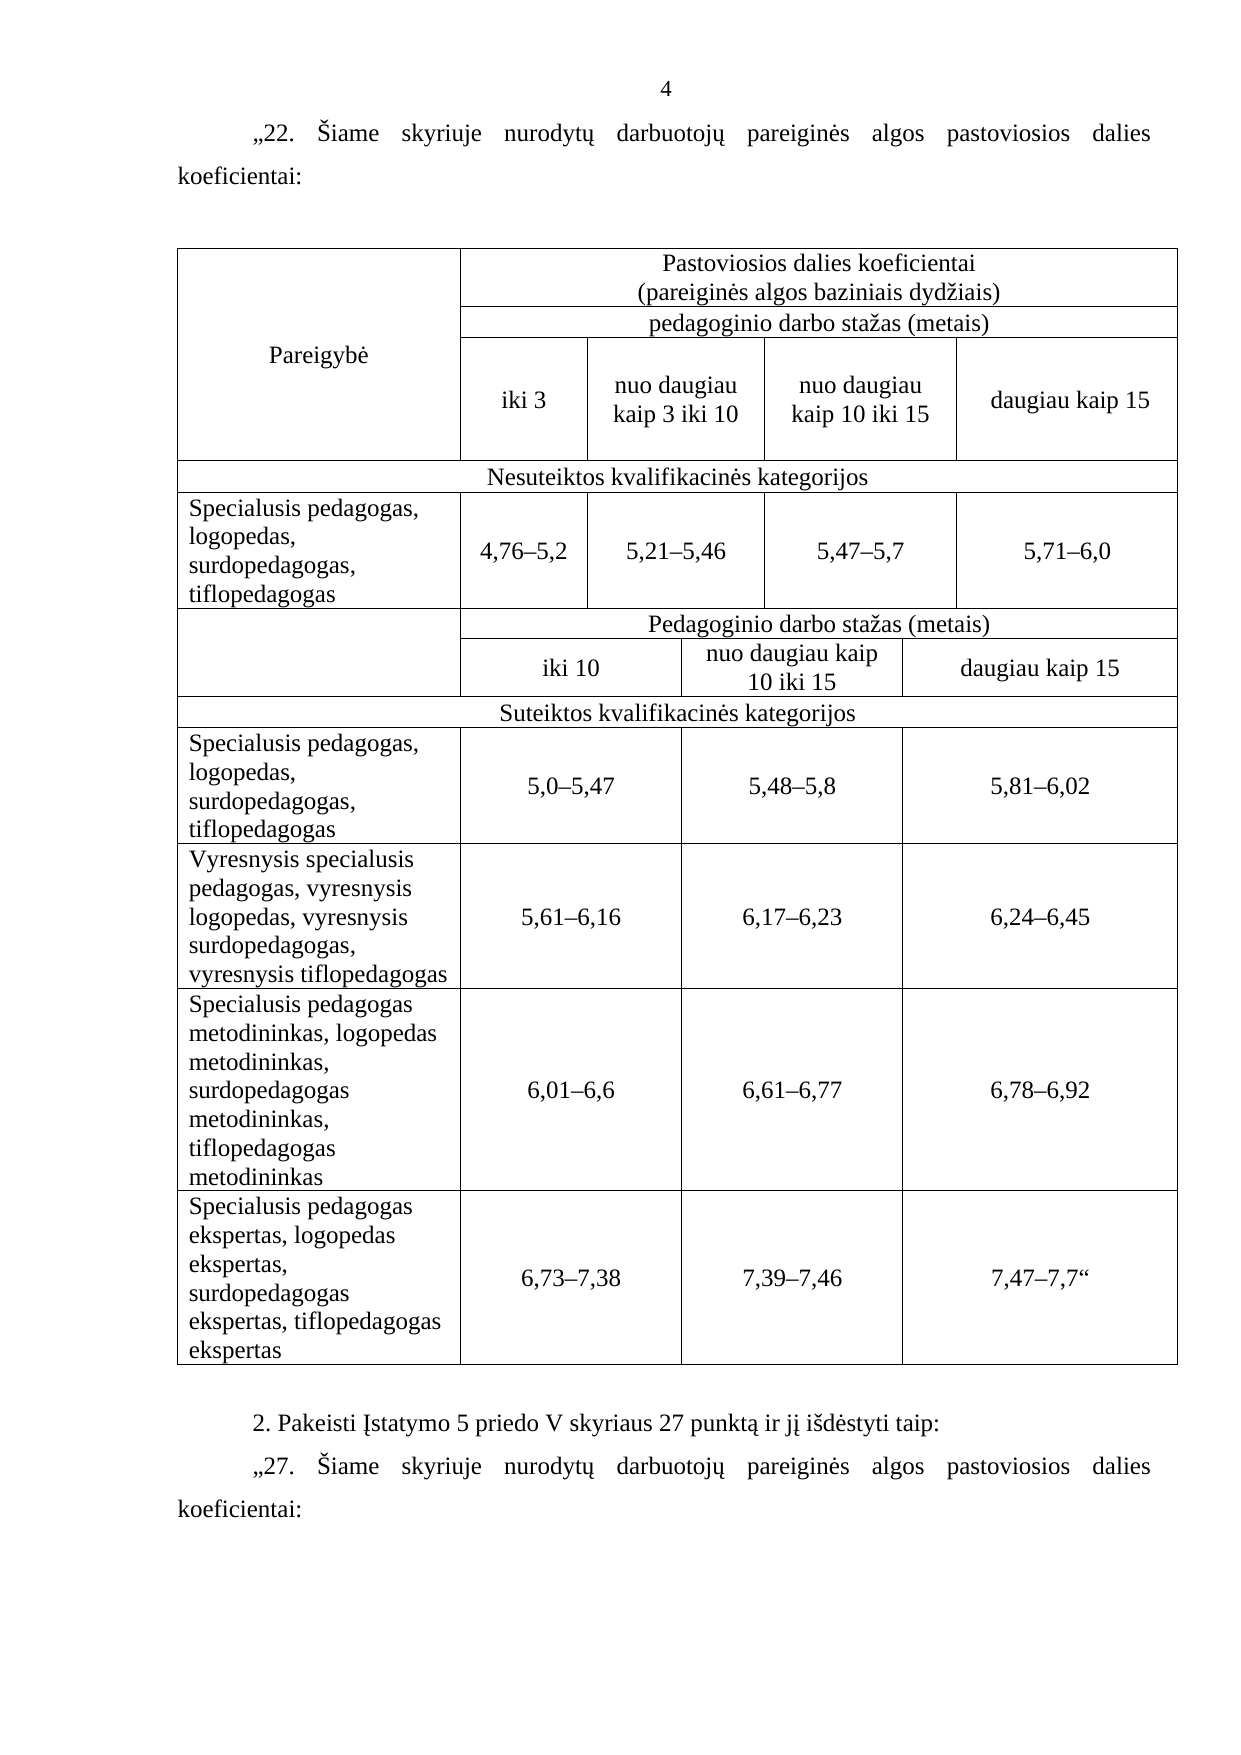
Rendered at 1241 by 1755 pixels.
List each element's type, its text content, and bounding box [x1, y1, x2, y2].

table_cell Vyresnysis specialusis pedagogas, vyresnysis logopedas, vyresnysis surdopedagogas, vyresnysis tiflopedagogas [178, 844, 460, 988]
table_cell 7,39–7,46 [682, 1191, 902, 1364]
table_cell 5,48–5,8 [682, 728, 902, 843]
text 2. Pakeisti Įstatymo 5 priedo V skyriaus 27 punktą ir jį išdėstyti taip: [177, 1408, 1152, 1437]
table_cell nuo daugiau kaip 10 iki 15 [682, 639, 902, 696]
table_cell 5,61–6,16 [461, 844, 681, 988]
table_cell Pedagoginio darbo stažas (metais) [461, 609, 1177, 637]
table_cell 6,61–6,77 [682, 989, 902, 1190]
table_cell 7,47–7,7“ [903, 1191, 1177, 1364]
table_cell daugiau kaip 15 [903, 639, 1177, 696]
table_cell 5,0–5,47 [461, 728, 681, 843]
table_cell [178, 609, 460, 696]
table_cell pedagoginio darbo stažas (metais) [461, 307, 1177, 337]
table_cell Suteiktos kvalifikacinės kategorijos [178, 697, 1177, 727]
table_cell nuo daugiau kaip 3 iki 10 [588, 338, 764, 460]
table_cell 6,01–6,6 [461, 989, 681, 1190]
table_cell Specialusis pedagogas, logopedas, surdopedagogas, tiflopedagogas [178, 728, 460, 843]
table_cell 4,76‒5,2 [461, 493, 587, 608]
table_cell 6,17–6,23 [682, 844, 902, 988]
table_cell 6,73–7,38 [461, 1191, 681, 1364]
table_cell 5,81–6,02 [903, 728, 1177, 843]
table_cell Specialusis pedagogas metodininkas, logopedas metodininkas, surdopedagogas metodininkas, tiflopedagogas metodininkas [178, 989, 460, 1190]
table_header Pareigybė [178, 249, 460, 460]
text „27. Šiame skyriuje nurodytų darbuotojų pareiginės algos pastoviosios dalies koeficientai: [177, 1451, 1152, 1523]
table_header Pastoviosios dalies koeficientai (pareiginės algos baziniais dydžiais) [461, 249, 1177, 306]
table_cell 5,21–5,46 [588, 493, 764, 608]
table_cell daugiau kaip 15 [957, 338, 1177, 460]
table_cell Specialusis pedagogas ekspertas, logopedas ekspertas, surdopedagogas ekspertas, tiflopedagogas ekspertas [178, 1191, 460, 1364]
table_cell 6,78–6,92 [903, 989, 1177, 1190]
table_cell Nesuteiktos kvalifikacinės kategorijos [178, 461, 1177, 492]
table_cell 5,47–5,7 [765, 493, 956, 608]
table_cell 5,71–6,0 [957, 493, 1177, 608]
table_cell Specialusis pedagogas, logopedas, surdopedagogas, tiflopedagogas [178, 493, 460, 608]
table_cell nuo daugiau kaip 10 iki 15 [765, 338, 956, 460]
text „22. Šiame skyriuje nurodytų darbuotojų pareiginės algos pastoviosios dalies koeficientai: [177, 118, 1152, 190]
table_cell iki 10 [461, 639, 681, 696]
table_cell 6,24–6,45 [903, 844, 1177, 988]
table_cell iki 3 [461, 338, 587, 460]
